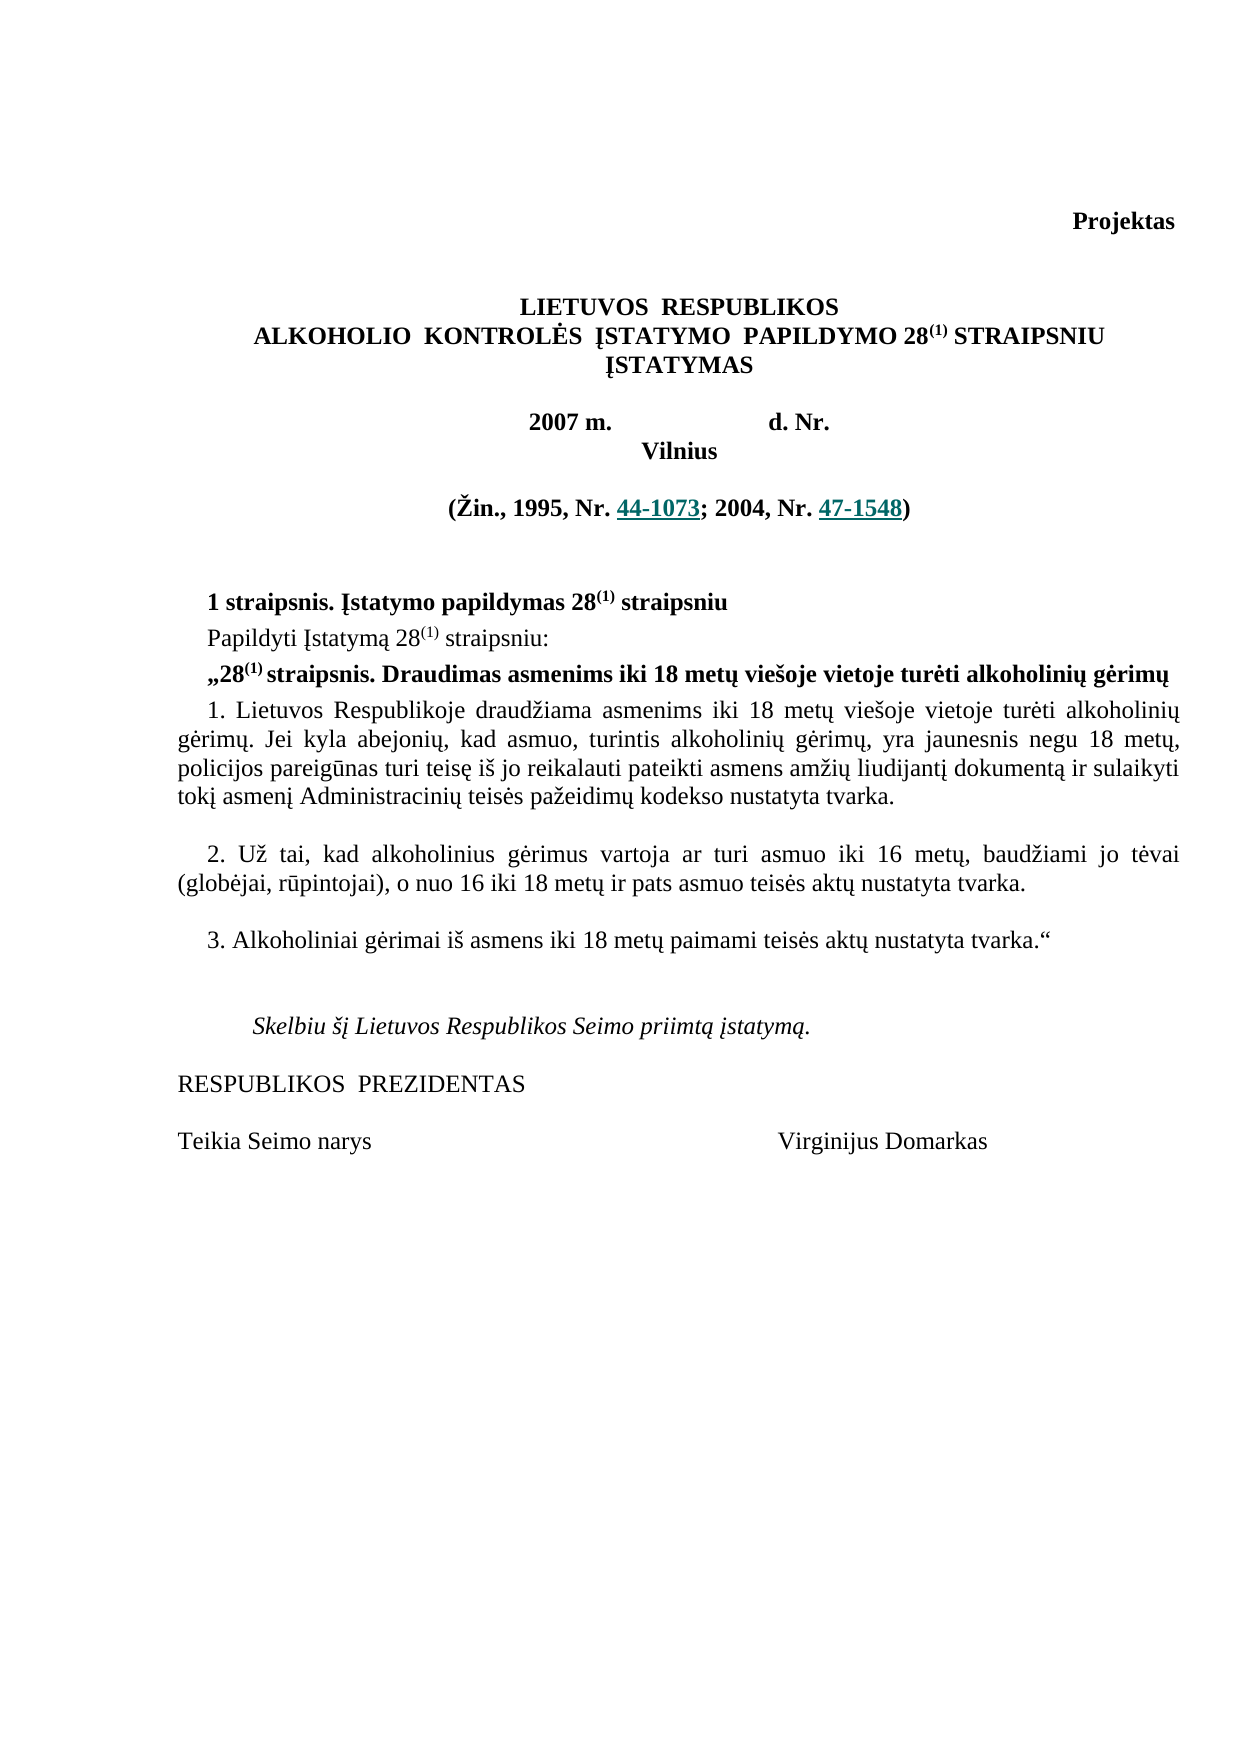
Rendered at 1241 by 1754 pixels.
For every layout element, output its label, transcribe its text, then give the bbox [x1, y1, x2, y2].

text LIETUVOS RESPUBLIKOS [177, 292, 1181, 321]
text RESPUBLIKOS PREZIDENTAS [177, 1069, 1181, 1098]
text Vilnius [177, 436, 1181, 465]
text ALKOHOLIO KONTROLĖS ĮSTATYMO PAPILDYMO 28(1) STRAIPSNIU ĮSTATYMAS [177, 321, 1181, 378]
text Skelbiu šį Lietuvos Respublikos Seimo priimtą įstatymą. [177, 1011, 1181, 1040]
text Teikia Seimo narys Virginijus Domarkas [177, 1126, 1181, 1155]
text 3. Alkoholiniai gėrimai iš asmens iki 18 metų paimami teisės aktų nustatyta tvarka.“ [177, 925, 1181, 954]
text Projektas [177, 206, 1181, 235]
text (Žin., 1995, Nr. 44-1073; 2004, Nr. 47-1548) [177, 493, 1181, 522]
text Papildyti Įstatymą 28(1) straipsniu: [177, 623, 1181, 652]
text 1 straipsnis. Įstatymo papildymas 28(1) straipsniu [177, 587, 1181, 616]
text 2007 m. d. Nr. [177, 407, 1181, 436]
text „28(1) straipsnis. Draudimas asmenims iki 18 metų viešoje vietoje turėti alkoholinių gėrimų [177, 659, 1181, 688]
text 2. Už tai, kad alkoholinius gėrimus vartoja ar turi asmuo iki 16 metų, baudžiami jo tėvai (globėjai, rūpintojai), o nuo 16 iki 18 metų ir pats asmuo teisės aktų nustatyta tvarka. [177, 839, 1181, 896]
text 1. Lietuvos Respublikoje draudžiama asmenims iki 18 metų viešoje vietoje turėti alkoholinių gėrimų. Jei kyla abejonių, kad asmuo, turintis alkoholinių gėrimų, yra jaunesnis negu 18 metų, policijos pareigūnas turi teisę iš jo reikalauti pateikti asmens amžių liudijantį dokumentą ir sulaikyti tokį asmenį Administracinių teisės pažeidimų kodekso nustatyta tvarka. [177, 695, 1181, 810]
